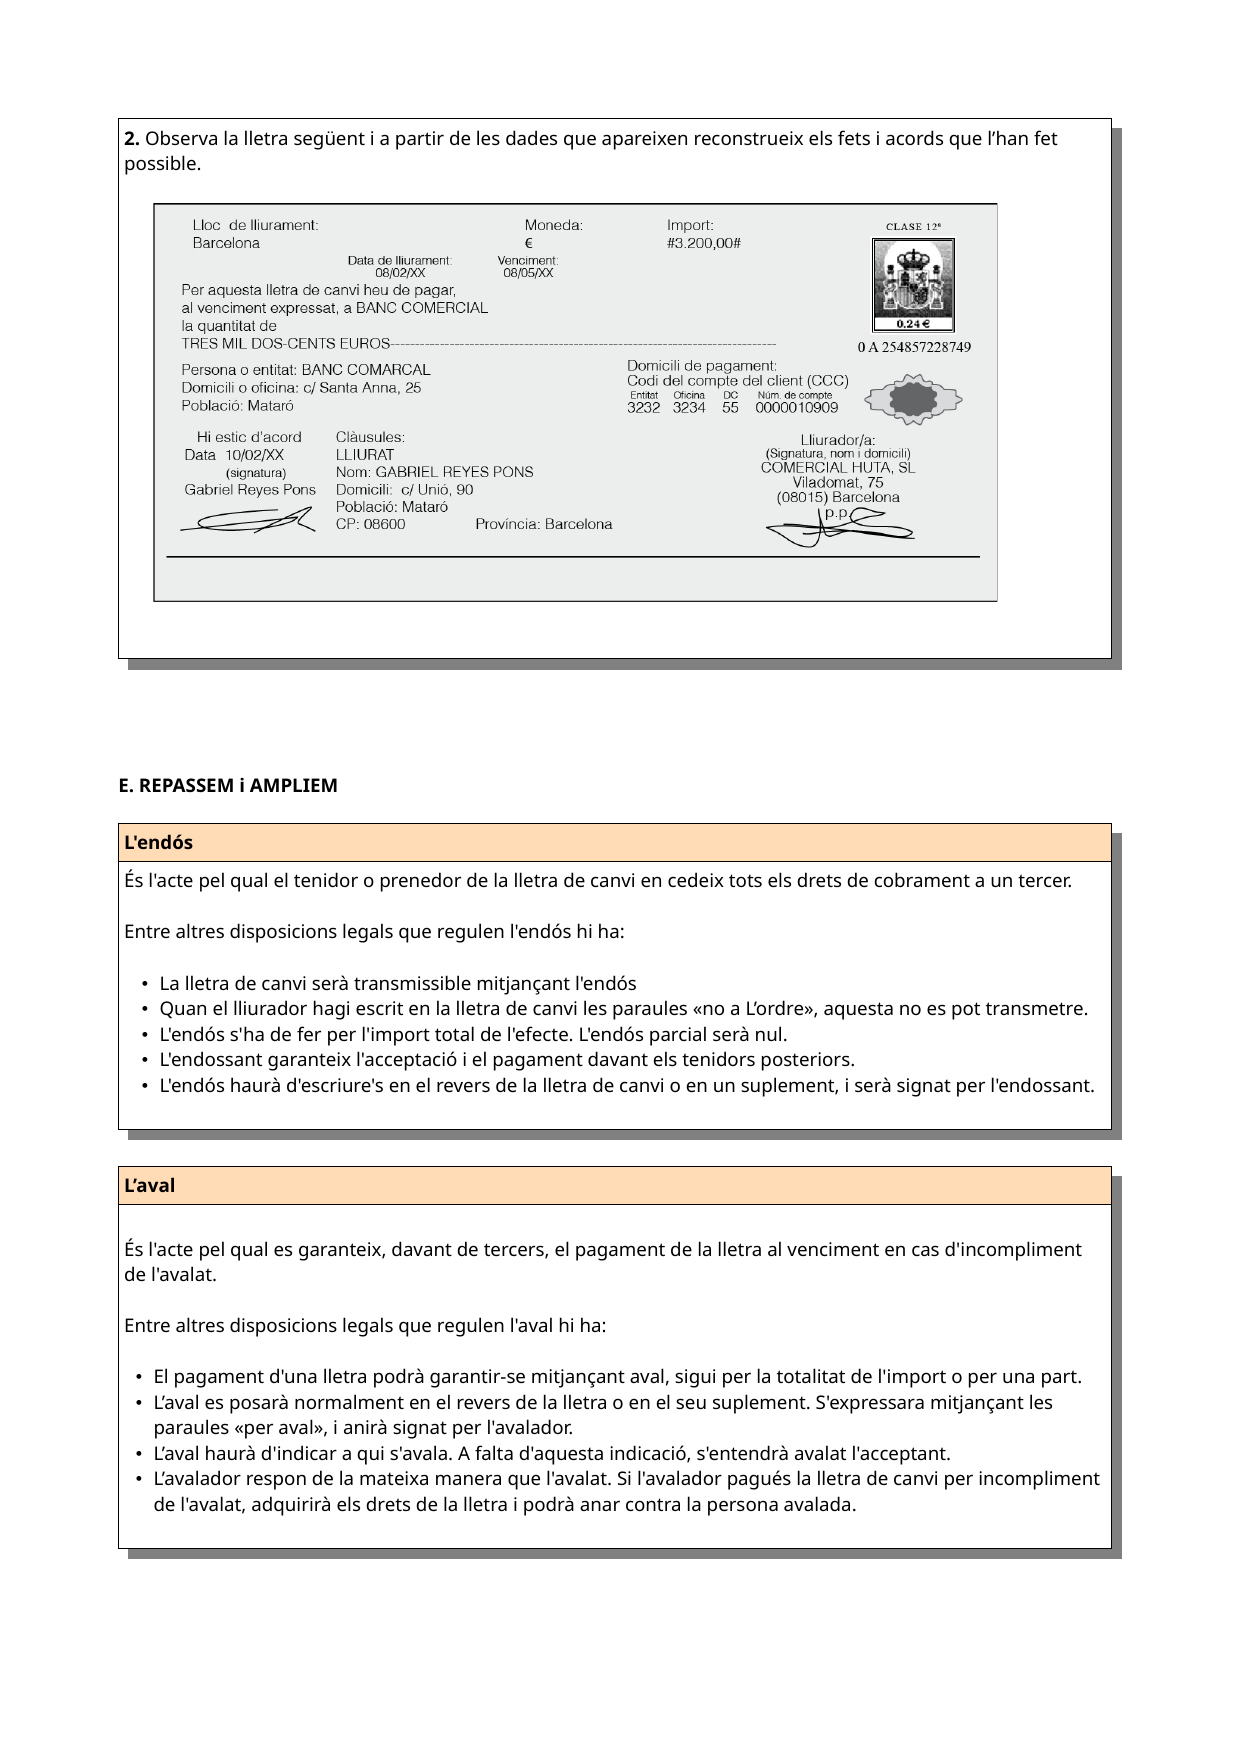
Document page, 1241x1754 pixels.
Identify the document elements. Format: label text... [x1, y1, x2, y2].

table_cell És l'acte pel qual es garanteix, davant de tercers, el pagament de la lletra al venciment en cas d'incompliment de l'avalat. Entre altres disposicions legals que regulen l'aval hi ha: El pagament d'una lletra podrà garantir-se mitjançant aval, sigui per la totalitat de l'import o per una part. L’aval es posarà normalment en el revers de la lletra o en el seu suplement. S'expressara mitjançant les paraules «per aval», i anirà signat per l'avalador. L’aval haurà d'indicar a qui s'avala. A falta d'aquesta indicació, s'entendrà avalat l'acceptant. L’avalador respon de la mateixa manera que l'avalat. Si l'avalador pagués la lletra de canvi per incompliment de l'avalat, adquirirà els drets de la lletra i podrà anar contra la persona avalada. [119, 1205, 1111, 1548]
table_header L’aval [119, 1167, 1111, 1204]
table_header L'endós [119, 824, 1111, 861]
text E. REPASSEM i AMPLIEM [118, 772, 1122, 797]
table_header 2. Observa la lletra següent i a partir de les dades que apareixen reconstrueix els fets i acords que l’han fet possible. [119, 119, 1111, 658]
picture [153, 203, 998, 602]
table_cell És l'acte pel qual el tenidor o prenedor de la lletra de canvi en cedeix tots els drets de cobrament a un tercer. Entre altres disposicions legals que regulen l'endós hi ha: La lletra de canvi serà transmissible mitjançant l'endós Quan el lliurador hagi escrit en la lletra de canvi les paraules «no a L’ordre», aquesta no es pot transmetre. L'endós s'ha de fer per l'import total de l'efecte. L'endós parcial serà nul. L'endossant garanteix l'acceptació i el pagament davant els tenidors posteriors. L'endós haurà d'escriure's en el revers de la lletra de canvi o en un suplement, i serà signat per l'endossant. [119, 862, 1111, 1129]
